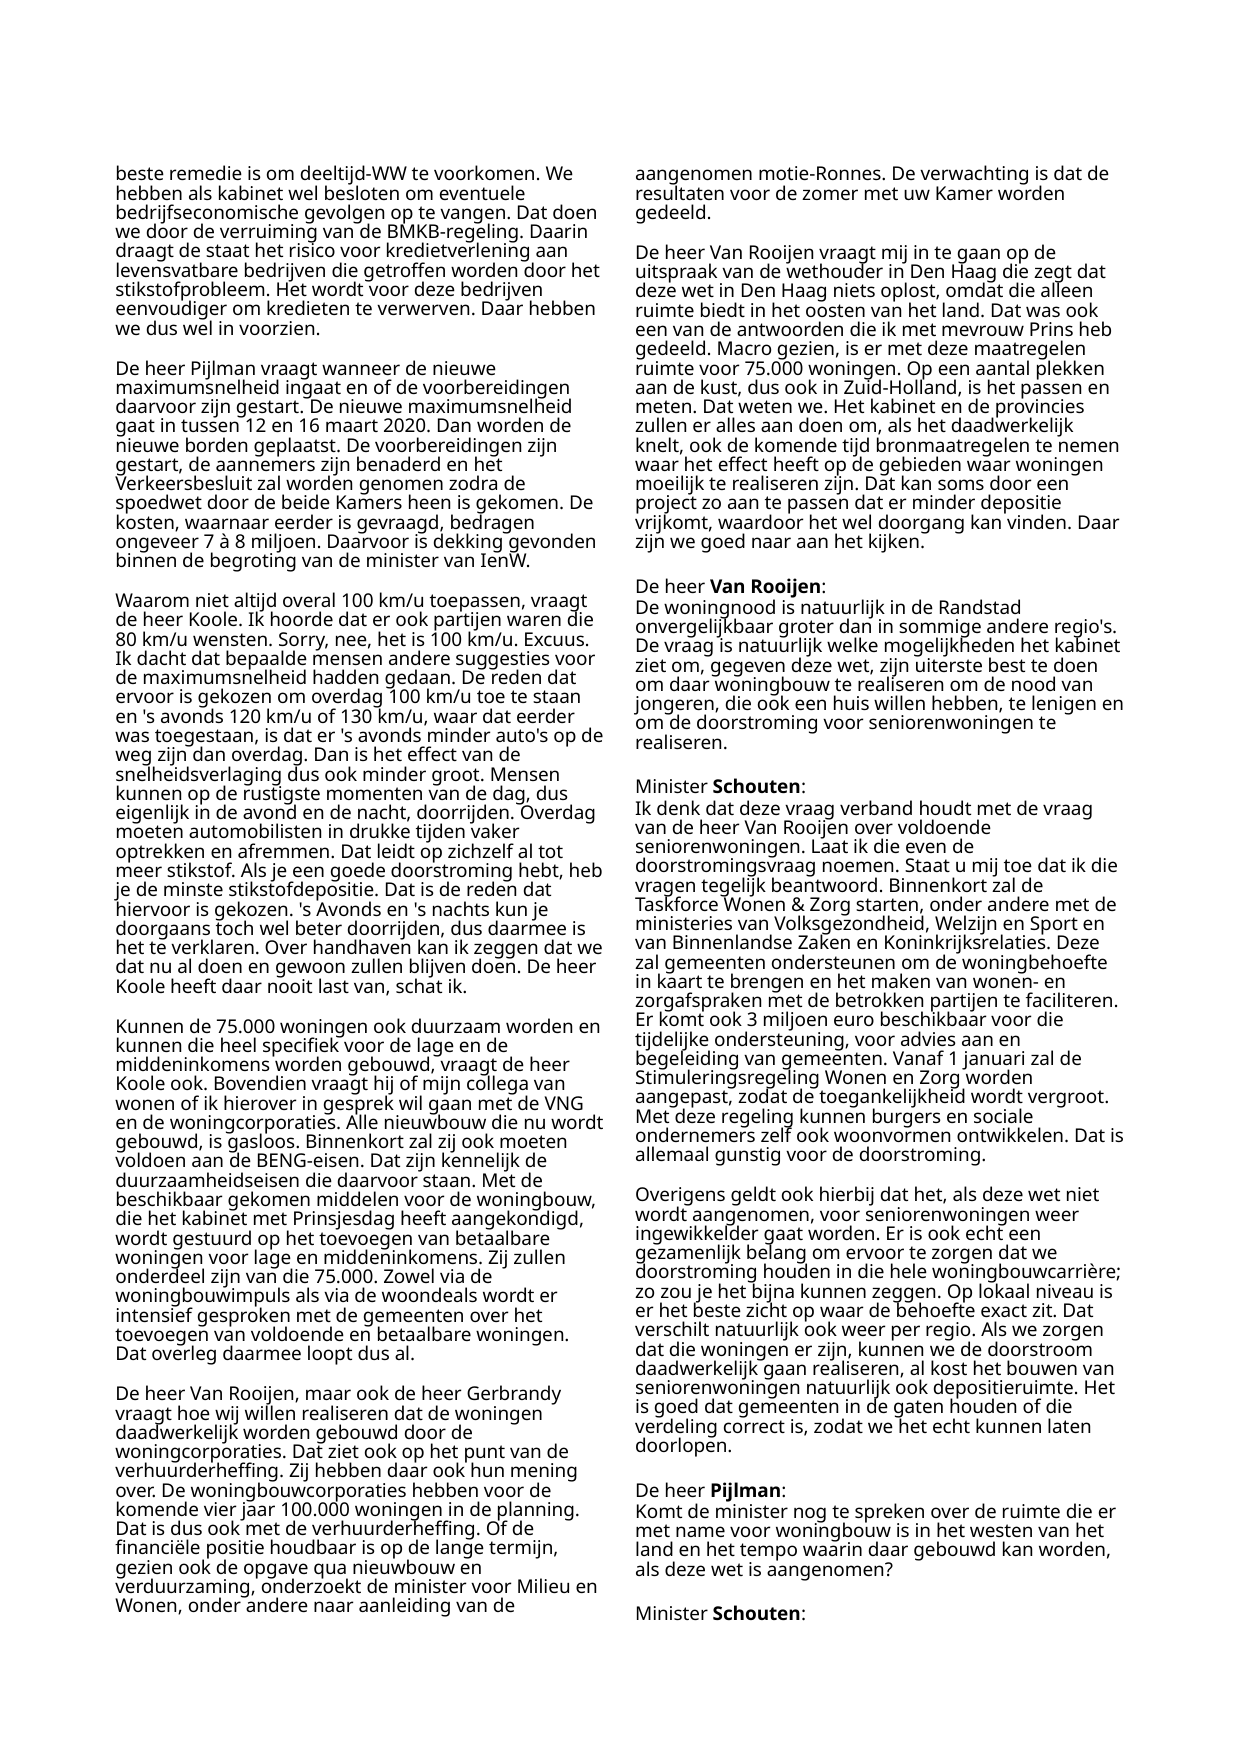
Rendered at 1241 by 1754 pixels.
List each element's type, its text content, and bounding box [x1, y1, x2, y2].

text Minister Schouten: [635, 1601, 1125, 1626]
text aangenomen motie-Ronnes. De verwachting is dat de resultaten voor de zomer met uw Kamer worden gedeeld. [635, 165, 1125, 223]
text Waarom niet altijd overal 100 km/u toepassen, vraagt de heer Koole. Ik hoorde dat er ook partijen waren die 80 km/u wensten. Sorry, nee, het is 100 km/u. Excuus. Ik dacht dat bepaalde mensen andere suggesties voor de maximumsnelheid hadden gedaan. De reden dat ervoor is gekozen om overdag 100 km/u toe te staan en 's avonds 120 km/u of 130 km/u, waar dat eerder was toegestaan, is dat er 's avonds minder auto's op de weg zijn dan overdag. Dan is het effect van de snelheidsverlaging dus ook minder groot. Mensen kunnen op de rustigste momenten van de dag, dus eigenlijk in de avond en de nacht, doorrijden. Overdag moeten automobilisten in drukke tijden vaker optrekken en afremmen. Dat leidt op zichzelf al tot meer stikstof. Als je een goede doorstroming hebt, heb je de minste stikstofdepositie. Dat is de reden dat hiervoor is gekozen. 's Avonds en 's nachts kun je doorgaans toch wel beter doorrijden, dus daarmee is het te verklaren. Over handhaven kan ik zeggen dat we dat nu al doen en gewoon zullen blijven doen. De heer Koole heeft daar nooit last van, schat ik. [115, 592, 605, 997]
text De heer Van Rooijen: [635, 573, 1125, 599]
text De heer Van Rooijen, maar ook de heer Gerbrandy vraagt hoe wij willen realiseren dat de woningen daadwerkelijk worden gebouwd door de woningcorporaties. Dat ziet ook op het punt van de verhuurderheffing. Zij hebben daar ook hun mening over. De woningbouwcorporaties hebben voor de komende vier jaar 100.000 woningen in de planning. Dat is dus ook met de verhuurderheffing. Of de financiële positie houdbaar is op de lange termijn, gezien ook de opgave qua nieuwbouw en verduurzaming, onderzoekt de minister voor Milieu en Wonen, onder andere naar aanleiding van de [115, 1385, 605, 1616]
text De heer Pijlman: [635, 1477, 1125, 1503]
text Minister Schouten: [635, 774, 1125, 799]
text beste remedie is om deeltijd-WW te voorkomen. We hebben als kabinet wel besloten om eventuele bedrijfseconomische gevolgen op te vangen. Dat doen we door de verruiming van de BMKB-regeling. Daarin draagt de staat het risico voor kredietverlening aan levensvatbare bedrijven die getroffen worden door het stikstofprobleem. Het wordt voor deze bedrijven eenvoudiger om kredieten te verwerven. Daar hebben we dus wel in voorzien. [115, 165, 605, 339]
text Kunnen de 75.000 woningen ook duurzaam worden en kunnen die heel specifiek voor de lage en de middeninkomens worden gebouwd, vraagt de heer Koole ook. Bovendien vraagt hij of mijn collega van wonen of ik hierover in gesprek wil gaan met de VNG en de woningcorporaties. Alle nieuwbouw die nu wordt gebouwd, is gasloos. Binnenkort zal zij ook moeten voldoen aan de BENG-eisen. Dat zijn kennelijk de duurzaamheidseisen die daarvoor staan. Met de beschikbaar gekomen middelen voor de woningbouw, die het kabinet met Prinsjesdag heeft aangekondigd, wordt gestuurd op het toevoegen van betaalbare woningen voor lage en middeninkomens. Zij zullen onderdeel zijn van die 75.000. Zowel via de woningbouwimpuls als via de woondeals wordt er intensief gesproken met de gemeenten over het toevoegen van voldoende en betaalbare woningen. Dat overleg daarmee loopt dus al. [115, 1018, 605, 1364]
text Overigens geldt ook hierbij dat het, als deze wet niet wordt aangenomen, voor seniorenwoningen weer ingewikkelder gaat worden. Er is ook echt een gezamenlijk belang om ervoor te zorgen dat we doorstroming houden in die hele woningbouwcarrière; zo zou je het bijna kunnen zeggen. Op lokaal niveau is er het beste zicht op waar de behoefte exact zit. Dat verschilt natuurlijk ook weer per regio. Als we zorgen dat die woningen er zijn, kunnen we de doorstroom daadwerkelijk gaan realiseren, al kost het bouwen van seniorenwoningen natuurlijk ook depositieruimte. Het is goed dat gemeenten in de gaten houden of die verdeling correct is, zodat we het echt kunnen laten doorlopen. [635, 1186, 1125, 1456]
text De heer Van Rooijen vraagt mij in te gaan op de uitspraak van de wethouder in Den Haag die zegt dat deze wet in Den Haag niets oplost, omdat die alleen ruimte biedt in het oosten van het land. Dat was ook een van de antwoorden die ik met mevrouw Prins heb gedeeld. Macro gezien, is er met deze maatregelen ruimte voor 75.000 woningen. Op een aantal plekken aan de kust, dus ook in Zuid-Holland, is het passen en meten. Dat weten we. Het kabinet en de provincies zullen er alles aan doen om, als het daadwerkelijk knelt, ook de komende tijd bronmaatregelen te nemen waar het effect heeft op de gebieden waar woningen moeilijk te realiseren zijn. Dat kan soms door een project zo aan te passen dat er minder depositie vrijkomt, waardoor het wel doorgang kan vinden. Daar zijn we goed naar aan het kijken. [635, 244, 1125, 552]
text De heer Pijlman vraagt wanneer de nieuwe maximumsnelheid ingaat en of de voorbereidingen daarvoor zijn gestart. De nieuwe maximumsnelheid gaat in tussen 12 en 16 maart 2020. Dan worden de nieuwe borden geplaatst. De voorbereidingen zijn gestart, de aannemers zijn benaderd en het Verkeersbesluit zal worden genomen zodra de spoedwet door de beide Kamers heen is gekomen. De kosten, waarnaar eerder is gevraagd, bedragen ongeveer 7 à 8 miljoen. Daarvoor is dekking gevonden binnen de begroting van de minister van IenW. [115, 359, 605, 571]
text Komt de minister nog te spreken over de ruimte die er met name voor woningbouw is in het westen van het land en het tempo waarin daar gebouwd kan worden, als deze wet is aangenomen? [635, 1503, 1125, 1580]
text Ik denk dat deze vraag verband houdt met de vraag van de heer Van Rooijen over voldoende seniorenwoningen. Laat ik die even de doorstromingsvraag noemen. Staat u mij toe dat ik die vragen tegelijk beantwoord. Binnenkort zal de Taskforce Wonen & Zorg starten, onder andere met de ministeries van Volksgezondheid, Welzijn en Sport en van Binnenlandse Zaken en Koninkrijksrelaties. Deze zal gemeenten ondersteunen om de woningbehoefte in kaart te brengen en het maken van wonen- en zorgafspraken met de betrokken partijen te faciliteren. Er komt ook 3 miljoen euro beschikbaar voor die tijdelijke ondersteuning, voor advies aan en begeleiding van gemeenten. Vanaf 1 januari zal de Stimuleringsregeling Wonen en Zorg worden aangepast, zodat de toegankelijkheid wordt vergroot. Met deze regeling kunnen burgers en sociale ondernemers zelf ook woonvormen ontwikkelen. Dat is allemaal gunstig voor de doorstroming. [635, 799, 1125, 1166]
text De woningnood is natuurlijk in de Randstad onvergelijkbaar groter dan in sommige andere regio's. De vraag is natuurlijk welke mogelijkheden het kabinet ziet om, gegeven deze wet, zijn uiterste best te doen om daar woningbouw te realiseren om de nood van jongeren, die ook een huis willen hebben, te lenigen en om de doorstroming voor seniorenwoningen te realiseren. [635, 599, 1125, 753]
